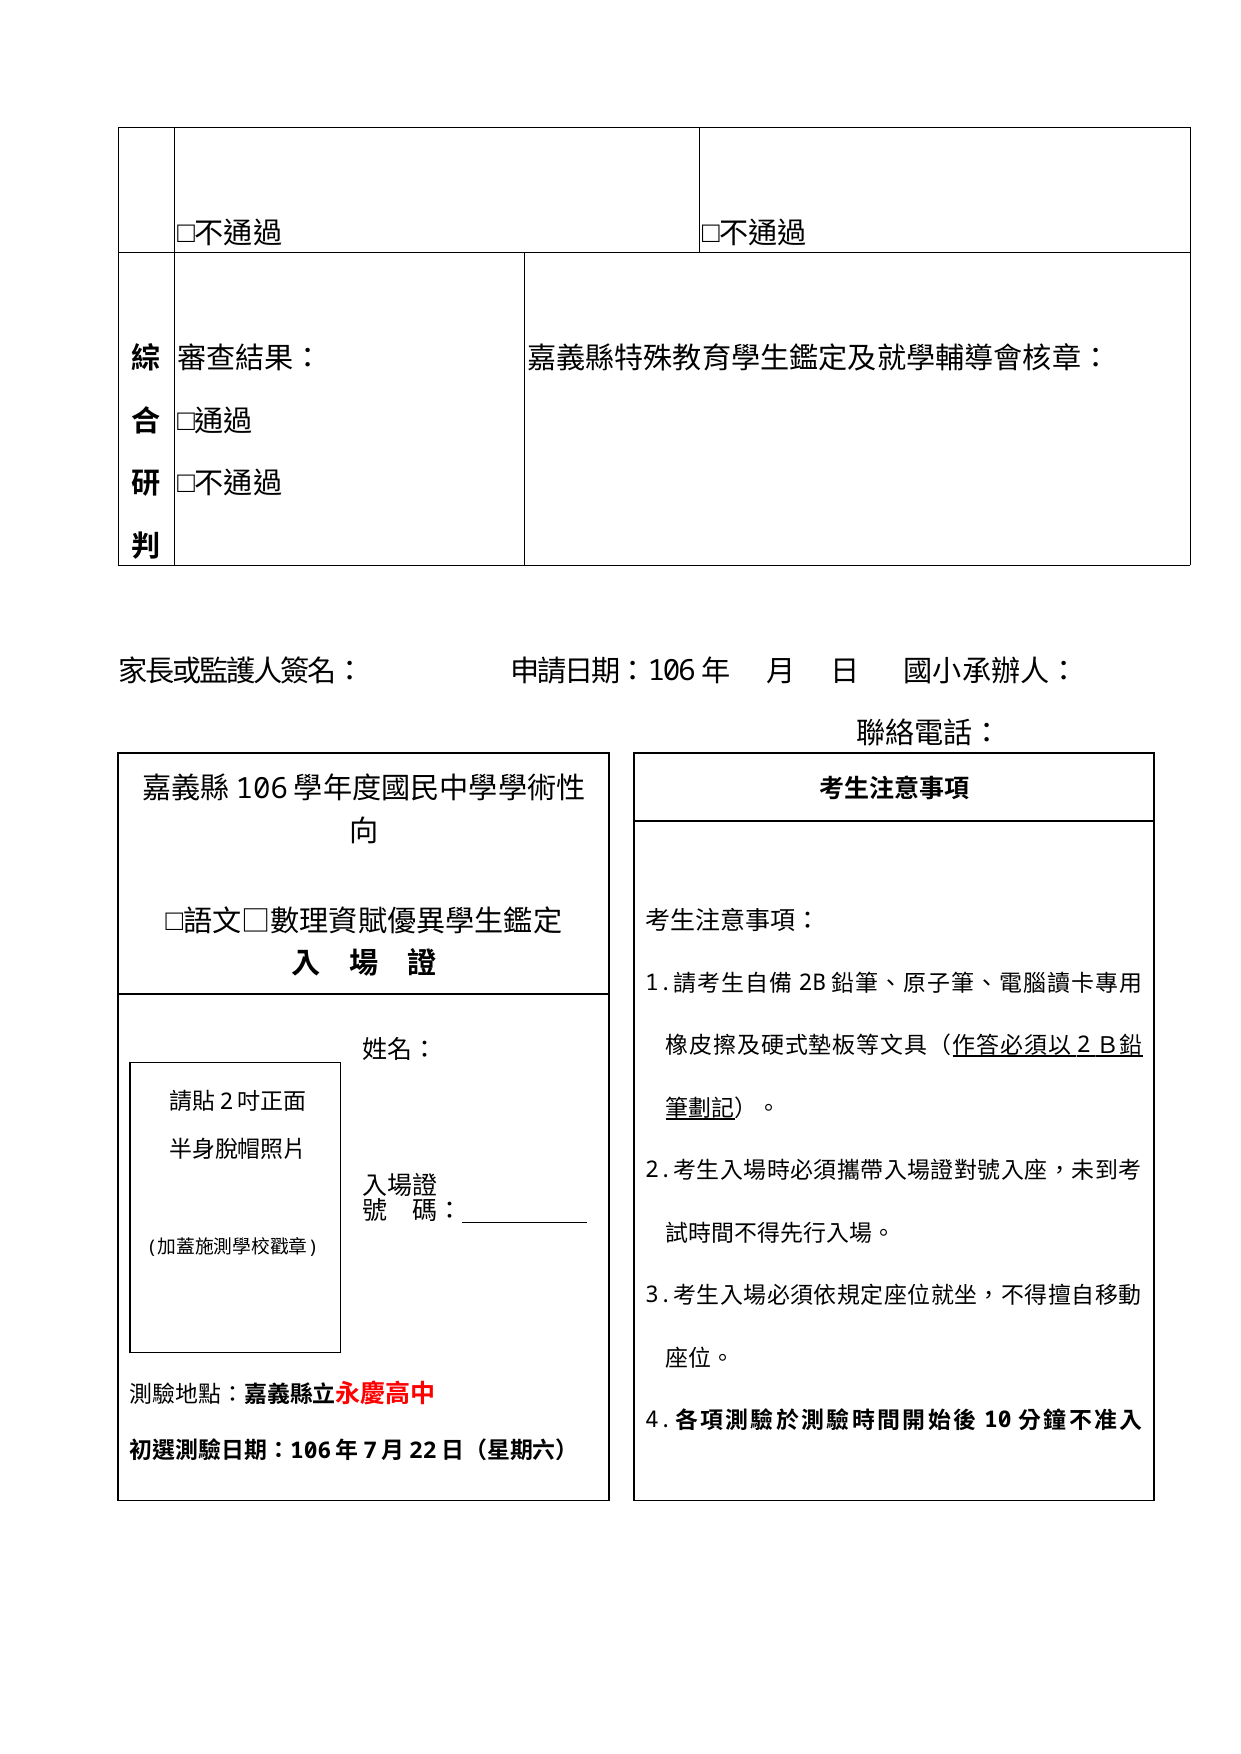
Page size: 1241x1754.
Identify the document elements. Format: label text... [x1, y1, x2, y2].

table_cell 審查結果： □通過 □不通過 [175, 253, 524, 564]
table_cell [119, 995, 351, 1361]
table_cell [610, 1445, 633, 1499]
table_header 考生注意事項 [635, 754, 1153, 820]
table_cell [610, 1361, 633, 1445]
table_cell 考生注意事項： 1.請考生自備2B鉛筆、原子筆、電腦讀卡專用橡皮擦及硬式墊板等文具（作答必須以2Ｂ鉛筆劃記）。 2.考生入場時必須攜帶入場證對號入座，未到考試時間不得先行入場。 3.考生入場必須依規定座位就坐，不得擅自移動座位。 4.各項測驗於測驗時間開始後10分鐘不准入 [635, 822, 1153, 1499]
table_cell 嘉義縣特殊教育學生鑑定及就學輔導會核章： [525, 253, 1190, 564]
table_header 嘉義縣106學年度國民中學學術性向 □語文□數理資賦優異學生鑑定 入 場 證 [119, 754, 608, 993]
table_cell □不通過 [700, 128, 1190, 252]
table_cell [610, 993, 633, 1077]
table_cell □不通過 [175, 128, 699, 252]
table_cell [610, 1162, 633, 1246]
table_cell [610, 1246, 633, 1361]
table_cell 綜合研判 [119, 253, 174, 564]
table_cell [119, 128, 174, 252]
table_header [610, 752, 633, 993]
text 家長或監護人簽名： 申請日期：106年 月 日 國小承辦人： 聯絡電話： [118, 627, 1122, 752]
table_cell 姓名： [351, 995, 608, 1077]
table_cell [351, 1078, 608, 1162]
table_cell 測驗地點：嘉義縣立永慶高中 初選測驗日期：106年7月22日（星期六） [119, 1361, 608, 1499]
table_cell [610, 1078, 633, 1162]
table_cell 入場證 號 碼： [351, 1162, 608, 1246]
table_cell [351, 1246, 608, 1361]
